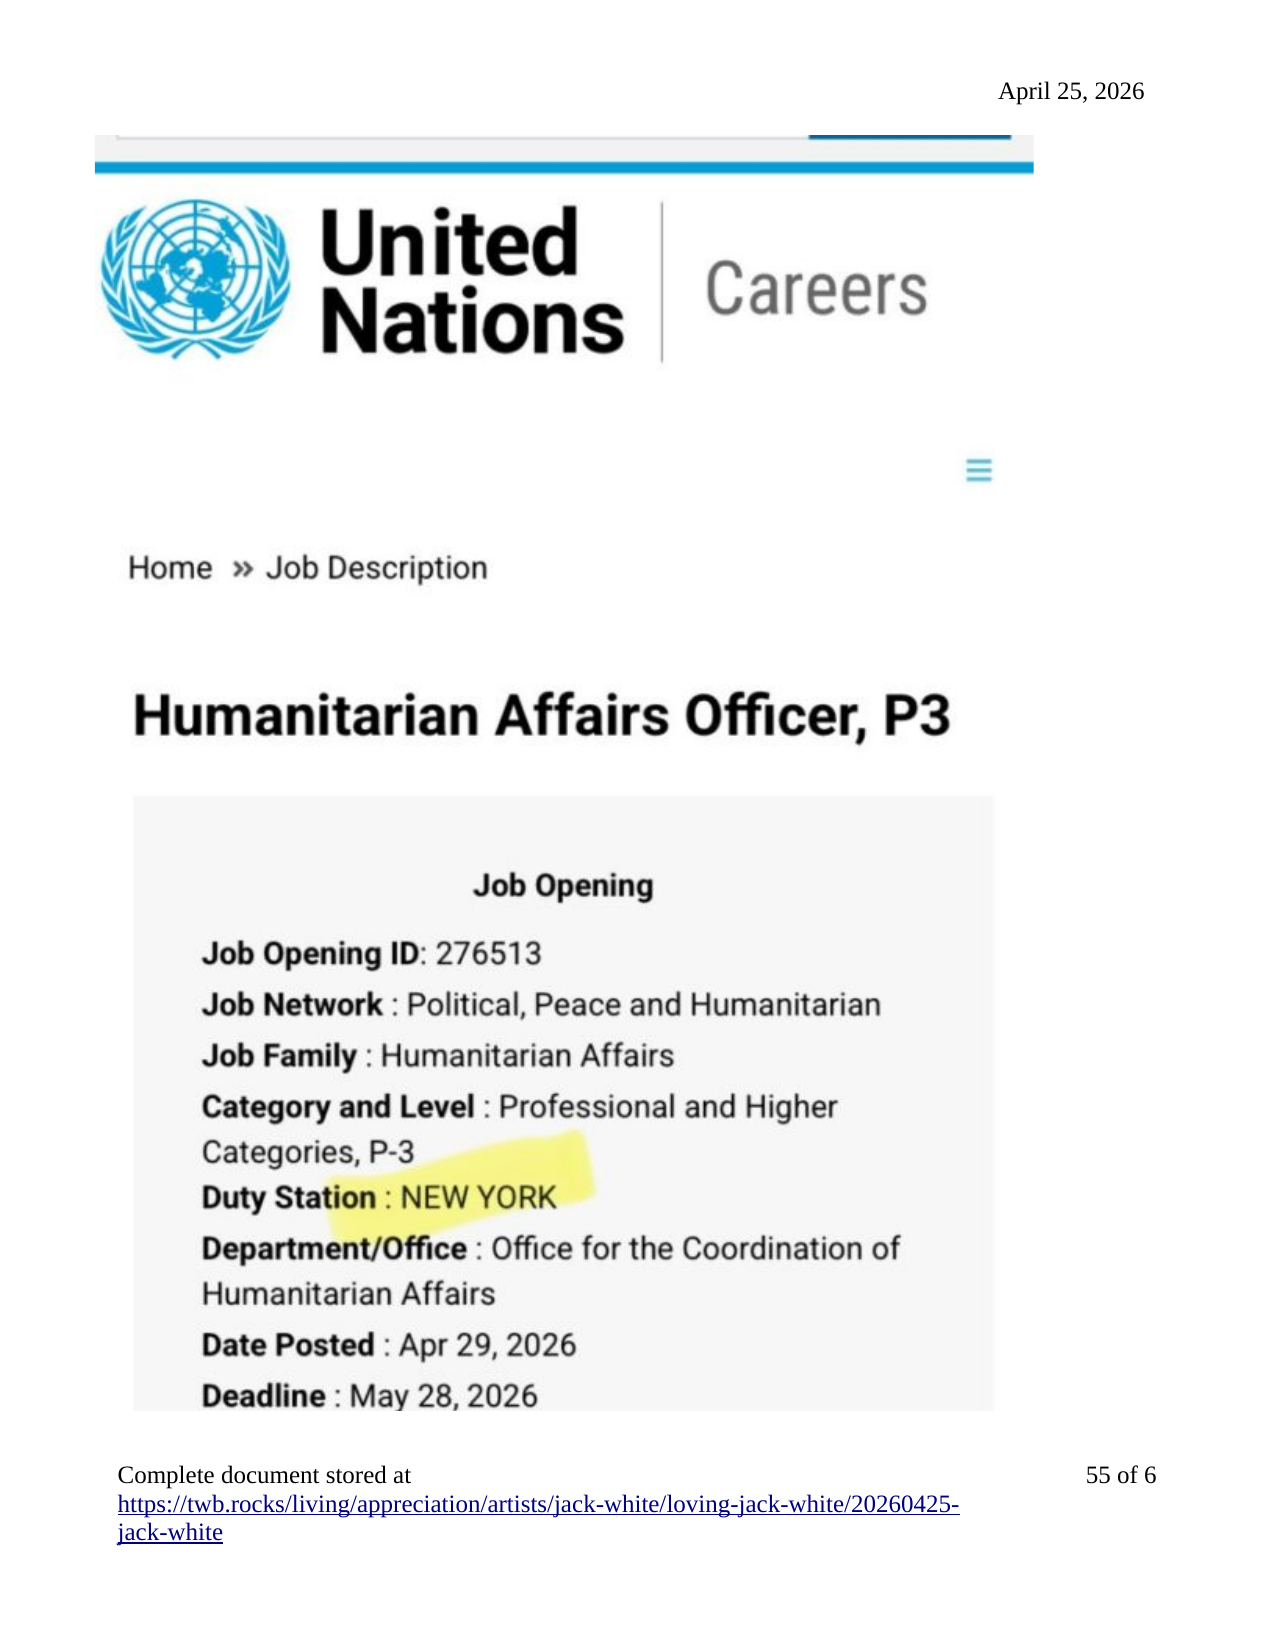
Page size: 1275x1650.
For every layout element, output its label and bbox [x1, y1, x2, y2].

picture [94, 135, 1034, 164]
picture [94, 172, 1034, 1411]
